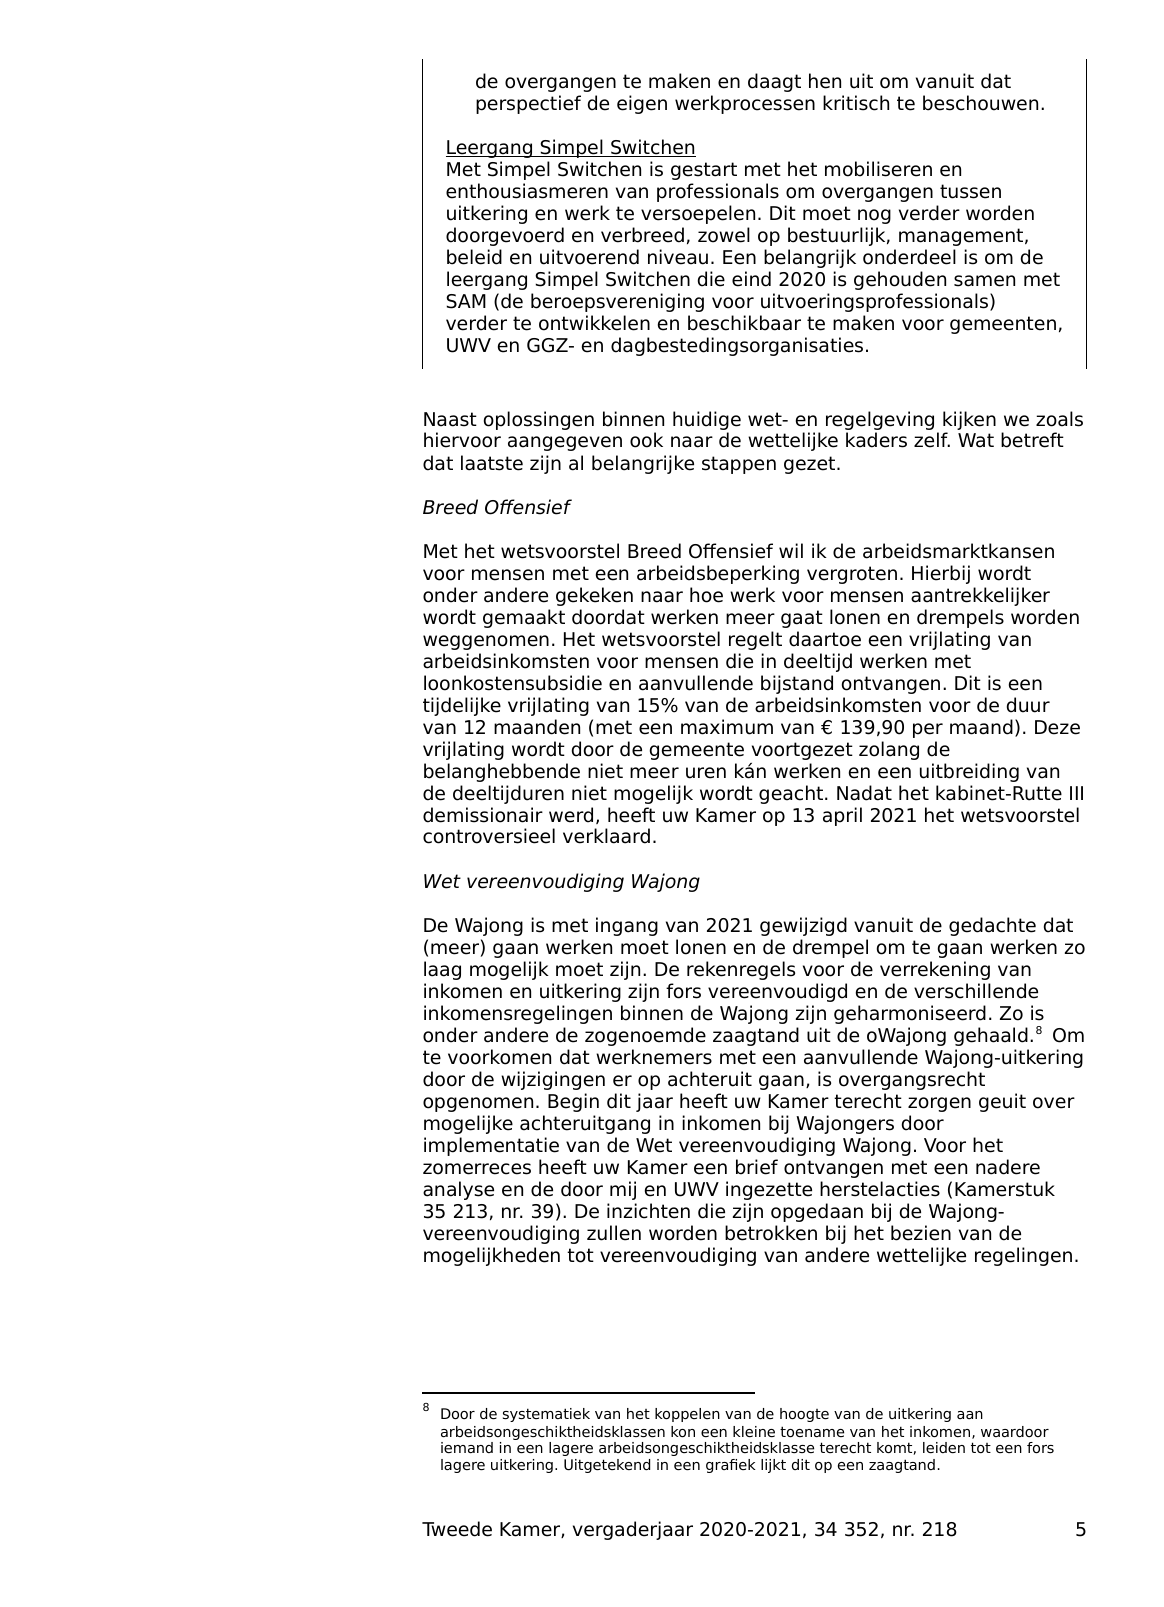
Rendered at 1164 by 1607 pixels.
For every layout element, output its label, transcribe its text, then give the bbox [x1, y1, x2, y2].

text Door de systematiek van het koppelen van de hoogte van de uitkering aan arbeidsongeschiktheidsklassen kon een kleine toename van het inkomen, waardoor iemand in een lagere arbeidsongeschiktheidsklasse terecht komt, leiden tot een fors lagere uitkering. Uitgetekend in een grafiek lijkt dit op een zaagtand. [422, 1402, 1087, 1474]
text Naast oplossingen binnen huidige wet- en regelgeving kijken we zoals hiervoor aangegeven ook naar de wettelijke kaders zelf. Wat betreft dat laatste zijn al belangrijke stappen gezet. [422, 408, 1087, 474]
text Met het wetsvoorstel Breed Offensief wil ik de arbeidsmarktkansen voor mensen met een arbeidsbeperking vergroten. Hierbij wordt onder andere gekeken naar hoe werk voor mensen aantrekkelijker wordt gemaakt doordat werken meer gaat lonen en drempels worden weggenomen. Het wetsvoorstel regelt daartoe een vrijlating van arbeidsinkomsten voor mensen die in deeltijd werken met loonkostensubsidie en aanvullende bijstand ontvangen. Dit is een tijdelijke vrijlating van 15% van de arbeidsinkomsten voor de duur van 12 maanden (met een maximum van € 139,90 per maand). Deze vrijlating wordt door de gemeente voortgezet zolang de belanghebbende niet meer uren kán werken en een uitbreiding van de deeltijduren niet mogelijk wordt geacht. Nadat het kabinet-Rutte III demissionair werd, heeft uw Kamer op 13 april 2021 het wetsvoorstel controversieel verklaard. [422, 541, 1087, 848]
text De Wajong is met ingang van 2021 gewijzigd vanuit de gedachte dat (meer) gaan werken moet lonen en de drempel om te gaan werken zo laag mogelijk moet zijn. De rekenregels voor de verrekening van inkomen en uitkering zijn fors vereenvoudigd en de verschillende inkomensregelingen binnen de Wajong zijn geharmoniseerd. Zo is onder andere de zogenoemde zaagtand uit de oWajong gehaald. Om te voorkomen dat werknemers met een aanvullende Wajong-uitkering door de wijzigingen er op achteruit gaan, is overgangsrecht opgenomen. Begin dit jaar heeft uw Kamer terecht zorgen geuit over mogelijke achteruitgang in inkomen bij Wajongers door implementatie van de Wet vereenvoudiging Wajong. Voor het zomerreces heeft uw Kamer een brief ontvangen met een nadere analyse en de door mij en UWV ingezette herstelacties (Kamerstuk 35 213, nr. 39). De inzichten die zijn opgedaan bij de Wajong-vereenvoudiging zullen worden betrokken bij het bezien van de mogelijkheden tot vereenvoudiging van andere wettelijke regelingen. [422, 915, 1087, 1266]
subtitle Wet vereenvoudiging Wajong [422, 871, 1087, 893]
subtitle Breed Offensief [422, 497, 1087, 518]
table_header de overgangen te maken en daagt hen uit om vanuit dat perspectief de eigen werkprocessen kritisch te beschouwen. Leergang Simpel Switchen Met Simpel Switchen is gestart met het mobiliseren en enthousiasmeren van professionals om overgangen tussen uitkering en werk te versoepelen. Dit moet nog verder worden doorgevoerd en verbreed, zowel op bestuurlijk, management, beleid en uitvoerend niveau. Een belangrijk onderdeel is om de leergang Simpel Switchen die eind 2020 is gehouden samen met SAM (de beroepsvereniging voor uitvoeringsprofessionals) verder te ontwikkelen en beschikbaar te maken voor gemeenten, UWV en GGZ- en dagbestedingsorganisaties. [423, 59, 1086, 368]
